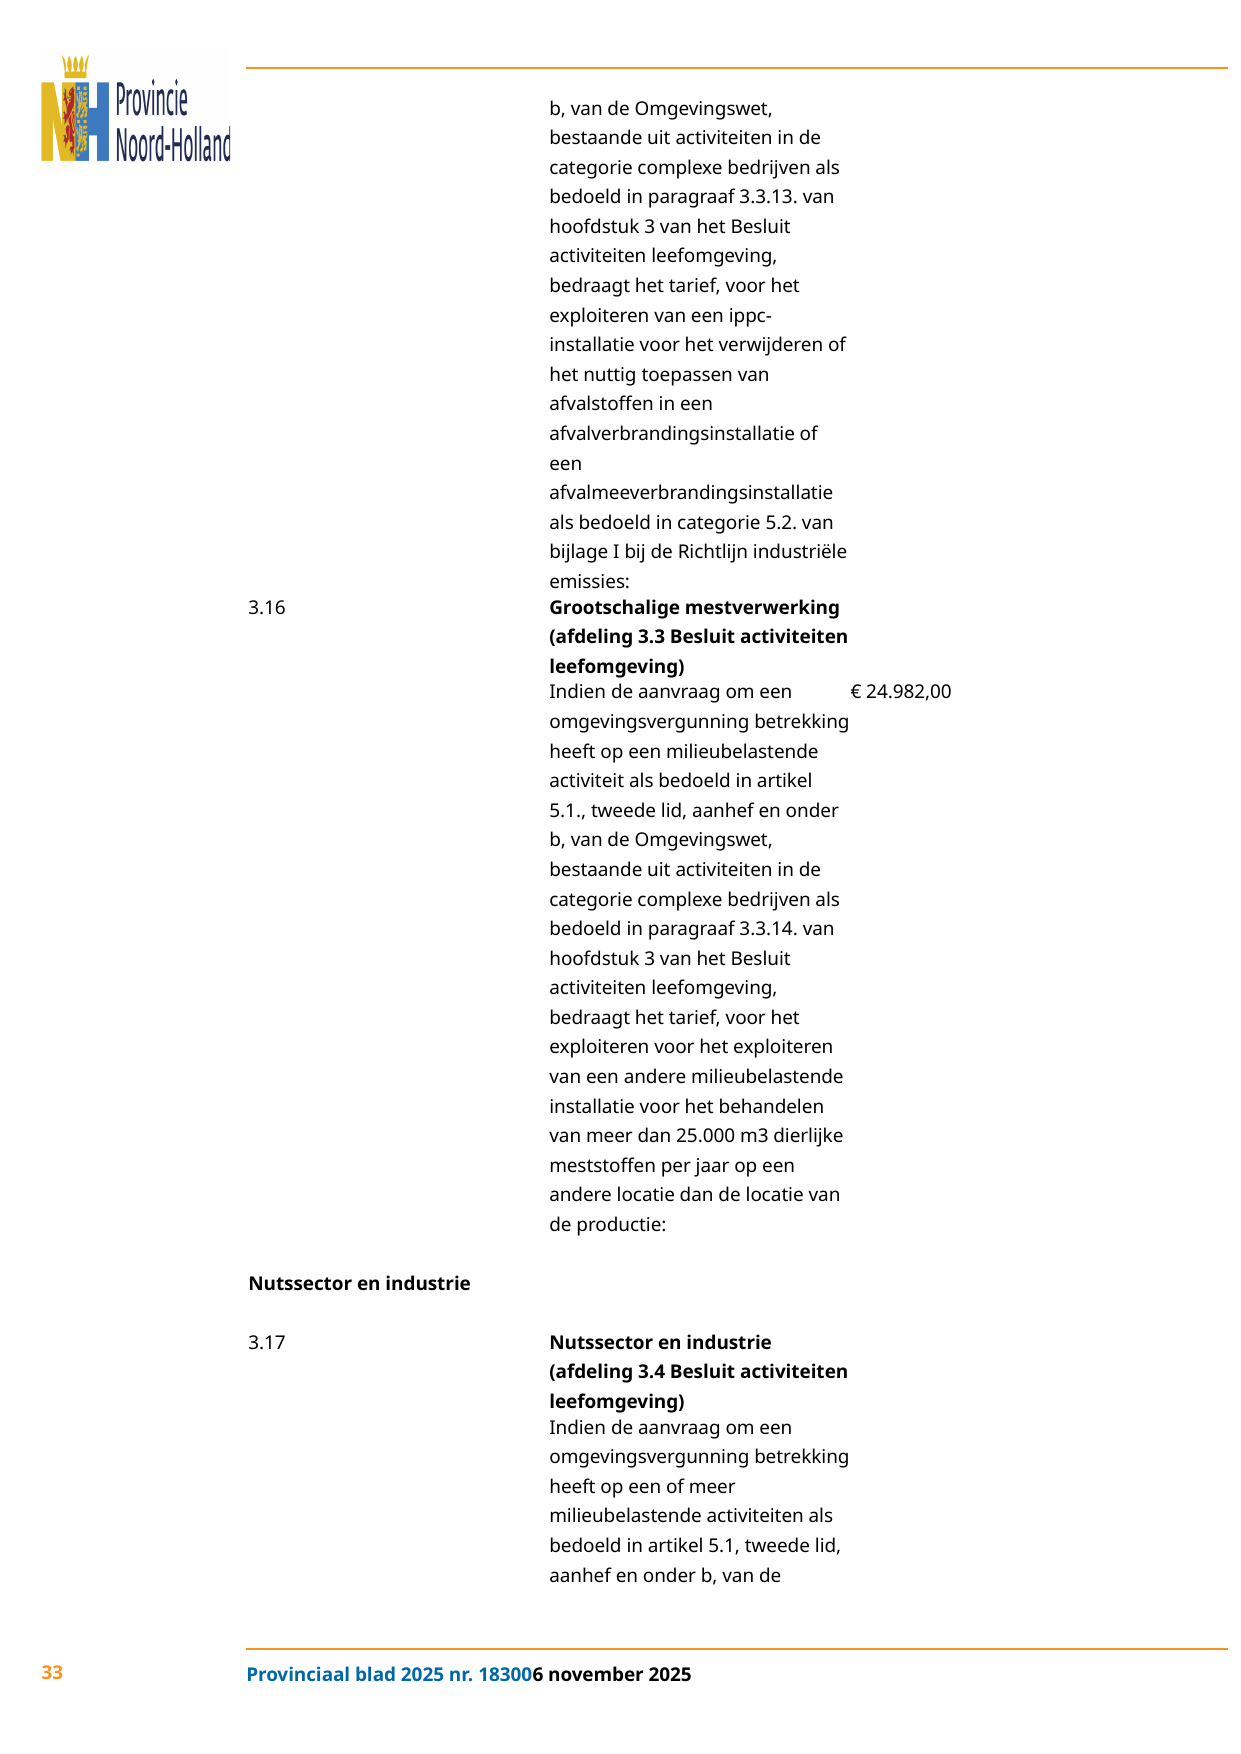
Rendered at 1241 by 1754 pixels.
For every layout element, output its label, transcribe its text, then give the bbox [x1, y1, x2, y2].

table_header Nutssector en industrie (afdeling 3.4 Besluit activiteiten leefomgeving) [549, 1329, 850, 1414]
table_cell [850, 1414, 1152, 1588]
table_cell Indien de aanvraag om een omgevingsvergunning betrekking heeft op een of meer milieubelastende activiteiten als bedoeld in artikel 5.1, tweede lid, aanhef en onder b, van de [549, 1414, 850, 1588]
table_cell [248, 95, 549, 594]
table_cell [850, 594, 1152, 679]
table_cell € 24.982,00 [850, 679, 1152, 1237]
table_cell Grootschalige mestverwerking (afdeling 3.3 Besluit activiteiten leefomgeving) [549, 594, 850, 679]
table_cell 3.16 [248, 594, 549, 679]
table_cell [850, 95, 1152, 594]
table_header 3.17 [248, 1329, 549, 1414]
table_cell Indien de aanvraag om een omgevingsvergunning betrekking heeft op een milieubelastende activiteit als bedoeld in artikel 5.1., tweede lid, aanhef en onder b, van de Omgevingswet, bestaande uit activiteiten in de categorie complexe bedrijven als bedoeld in paragraaf 3.3.14. van hoofdstuk 3 van het Besluit activiteiten leefomgeving, bedraagt het tarief, voor het exploiteren voor het exploiteren van een andere milieubelastende installatie voor het behandelen van meer dan 25.000 m3 dierlijke meststoffen per jaar op een andere locatie dan de locatie van de productie: [549, 679, 850, 1237]
picture [41, 47, 231, 172]
table_header [850, 1329, 1152, 1414]
table_cell [248, 679, 549, 1237]
text Nutssector en industrie [248, 1270, 1152, 1296]
table_cell [248, 1414, 549, 1588]
table_cell b, van de Omgevingswet, bestaande uit activiteiten in de categorie complexe bedrijven als bedoeld in paragraaf 3.3.13. van hoofdstuk 3 van het Besluit activiteiten leefomgeving, bedraagt het tarief, voor het exploiteren van een ippc-installatie voor het verwijderen of het nuttig toepassen van afvalstoffen in een afvalverbrandingsinstallatie of een afvalmeeverbrandingsinstallatie als bedoeld in categorie 5.2. van bijlage I bij de Richtlijn industriële emissies: [549, 95, 850, 594]
